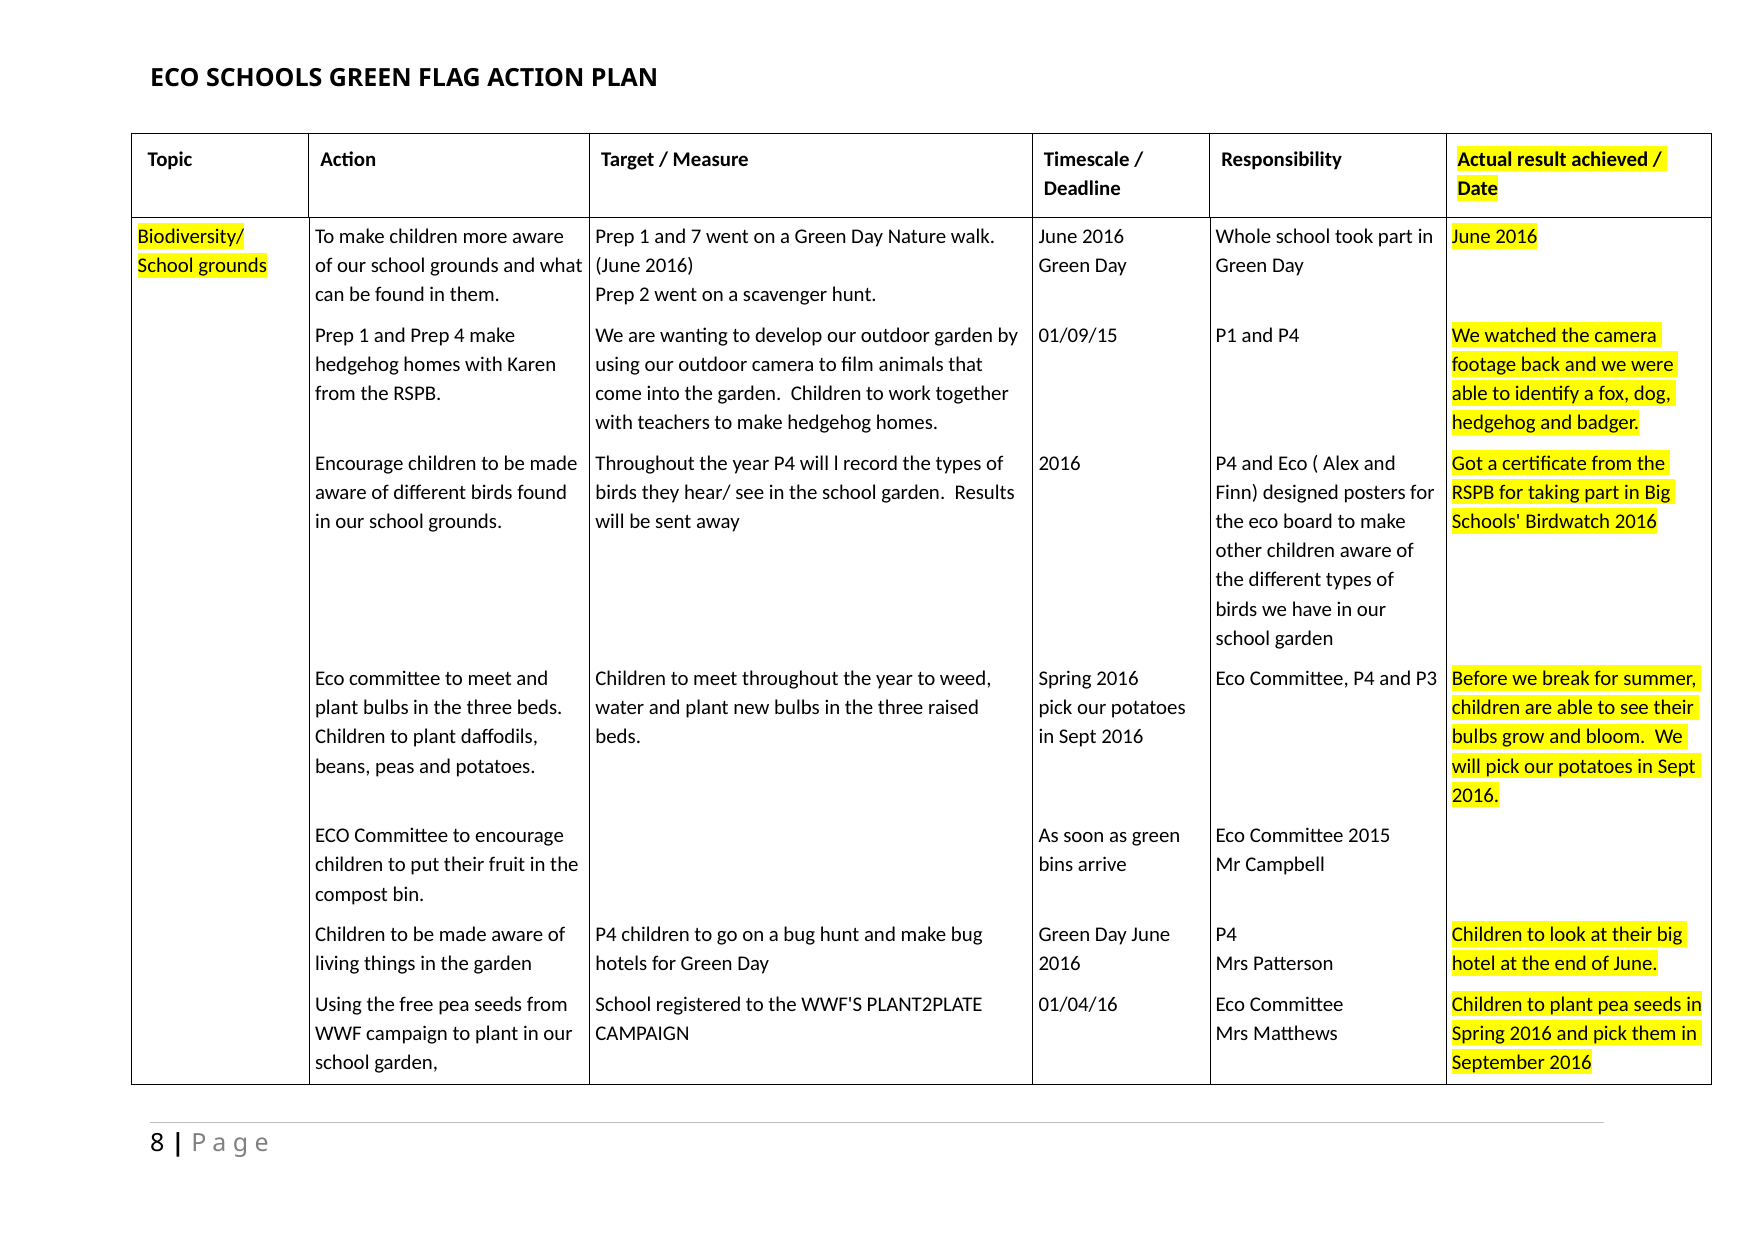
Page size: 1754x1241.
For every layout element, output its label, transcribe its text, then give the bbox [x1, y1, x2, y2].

table_cell 01/04/16 [1033, 985, 1210, 1084]
table_cell [132, 817, 309, 916]
table_cell School registered to the WWF'S PLANT2PLATE CAMPAIGN [590, 985, 1032, 1084]
table_header Actual result achieved / Date [1447, 134, 1711, 217]
table_cell Eco Committee 2015 Mr Campbell [1211, 817, 1446, 916]
table_cell 2016 [1033, 444, 1210, 660]
table_cell Whole school took part in Green Day [1211, 218, 1446, 316]
table_cell Eco Committee Mrs Matthews [1211, 985, 1446, 1084]
table_cell Spring 2016 pick our potatoes in Sept 2016 [1033, 660, 1210, 817]
table_cell P4 Mrs Patterson [1211, 916, 1446, 985]
table_cell June 2016 [1447, 218, 1711, 316]
table_cell [132, 316, 309, 444]
table_cell P4 children to go on a bug hunt and make bug hotels for Green Day [590, 916, 1032, 985]
table_cell As soon as green bins arrive [1033, 817, 1210, 916]
table_cell Children to meet throughout the year to weed, water and plant new bulbs in the three raised beds. [590, 660, 1032, 817]
table_cell Throughout the year P4 will l record the types of birds they hear/ see in the school garden. Results will be sent away [590, 444, 1032, 660]
table_cell ECO Committee to encourage children to put their fruit in the compost bin. [310, 817, 589, 916]
table_cell [132, 985, 309, 1084]
table_cell [132, 916, 309, 985]
table_header Action [309, 134, 589, 217]
table_cell Eco committee to meet and plant bulbs in the three beds. Children to plant daffodils, beans, peas and potatoes. [310, 660, 589, 817]
table_cell [132, 660, 309, 817]
table_cell Green Day June 2016 [1033, 916, 1210, 985]
table_cell Prep 1 and Prep 4 make hedgehog homes with Karen from the RSPB. [310, 316, 589, 444]
table_cell We watched the camera footage back and we were able to identify a fox, dog, hedgehog and badger. [1447, 316, 1711, 444]
table_cell Children to plant pea seeds in Spring 2016 and pick them in September 2016 [1447, 985, 1711, 1084]
table_cell Using the free pea seeds from WWF campaign to plant in our school garden, [310, 985, 589, 1084]
table_cell [590, 817, 1032, 916]
table_cell Encourage children to be made aware of different birds found in our school grounds. [310, 444, 589, 660]
table_cell Prep 1 and 7 went on a Green Day Nature walk.(June 2016) Prep 2 went on a scavenger hunt. [590, 218, 1032, 316]
table_cell P4 and Eco ( Alex and Finn) designed posters for the eco board to make other children aware of the different types of birds we have in our school garden [1211, 444, 1446, 660]
table_cell Biodiversity/ School grounds [132, 218, 309, 316]
table_cell [132, 444, 309, 660]
table_header Topic [132, 134, 308, 217]
table_cell Children to be made aware of living things in the garden [310, 916, 589, 985]
table_cell P1 and P4 [1211, 316, 1446, 444]
table_cell To make children more aware of our school grounds and what can be found in them. [310, 218, 589, 316]
table_cell Eco Committee, P4 and P3 [1211, 660, 1446, 817]
table_header Responsibility [1210, 134, 1446, 217]
table_header Target / Measure [590, 134, 1032, 217]
table_cell [1447, 817, 1711, 916]
table_header Timescale / Deadline [1033, 134, 1209, 217]
table_cell June 2016 Green Day [1033, 218, 1210, 316]
table_cell Got a certificate from the RSPB for taking part in Big Schools' Birdwatch 2016 [1447, 444, 1711, 660]
table_cell Children to look at their big hotel at the end of June. [1447, 916, 1711, 985]
table_cell Before we break for summer, children are able to see their bulbs grow and bloom. We will pick our potatoes in Sept 2016. [1447, 660, 1711, 817]
table_cell We are wanting to develop our outdoor garden by using our outdoor camera to film animals that come into the garden. Children to work together with teachers to make hedgehog homes. [590, 316, 1032, 444]
table_cell 01/09/15 [1033, 316, 1210, 444]
